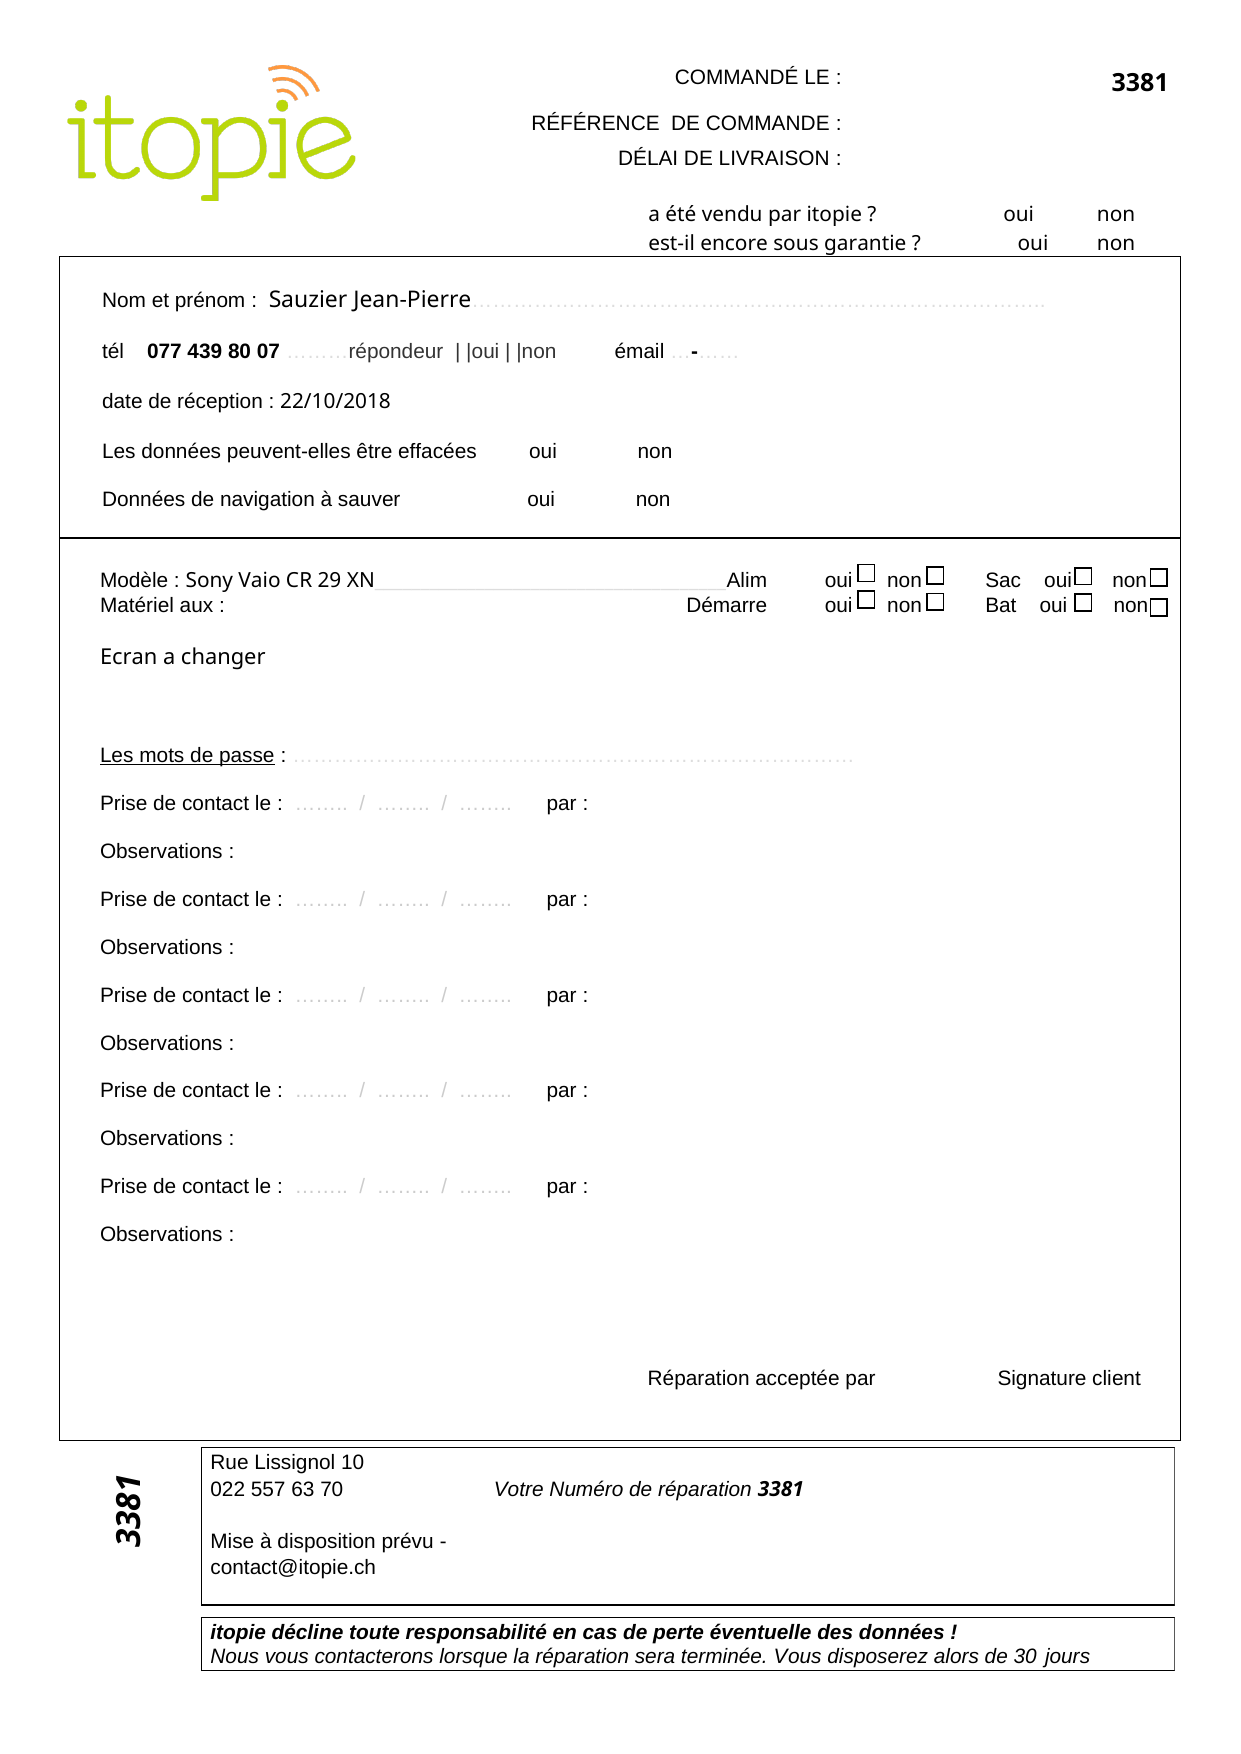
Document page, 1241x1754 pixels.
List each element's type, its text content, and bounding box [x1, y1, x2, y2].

table_header COMMANDÉ LE : [490, 59, 847, 104]
text Prise de contact le : …….. / …….. / …….. par : [60, 1075, 1180, 1102]
table_cell RÉFÉRENCE DE COMMANDE : [490, 105, 847, 140]
text Modèle : Sony Vaio CR 29 XN Alim oui non Sac oui non [948, 562, 1180, 590]
table_header 3381 [59, 1441, 195, 1677]
text Observations : [60, 836, 1180, 863]
text Observations : [60, 1219, 1180, 1246]
text Observations : [60, 1123, 1180, 1150]
text Prise de contact le : …….. / …….. / …….. par : [60, 883, 1180, 911]
text Matériel aux : Démarre oui non Bat oui non [60, 590, 1180, 617]
text date de réception : 22/10/2018 [60, 383, 1180, 415]
text Les données peuvent-elles être effacées oui non [60, 436, 1180, 463]
table_header 3381 [847, 59, 1180, 104]
table_header Rue Lissignol 10 022 557 63 70 Votre Numéro de réparation 3381 Mise à disposition prévu - contact@itopie.ch [195, 1441, 1180, 1611]
text Modèle : Sony Vaio CR 29 XN Alim oui non Sac oui non [879, 562, 925, 590]
text Réparation acceptée par Signature client [60, 1363, 1180, 1390]
text Prise de contact le : …….. / …….. / …….. par : [60, 1171, 1180, 1198]
text est-il encore sous garantie ? oui non [59, 228, 1181, 256]
text Ecran a changer [60, 638, 1180, 671]
text Prise de contact le : …….. / …….. / …….. par : [60, 979, 1180, 1006]
text Modèle : Sony Vaio CR 29 XN Alim oui non Sac oui non [60, 562, 856, 590]
text Les mots de passe : ……………………………………………………………………… [60, 740, 1180, 767]
text Nom et prénom : Sauzier Jean-Pierre……………………………………………………………………….. [60, 280, 1180, 314]
text a été vendu par itopie ? oui non [59, 199, 1181, 228]
table_cell itopie décline toute responsabilité en cas de perte éventuelle des données ! Nous vous contacterons lorsque la réparation sera terminée. Vous disposerez alors de 30 jours [195, 1611, 1180, 1677]
text Observations : [60, 1027, 1180, 1054]
table_cell [847, 105, 1180, 140]
text Observations : [60, 931, 1180, 958]
table_cell [847, 140, 1180, 175]
text tél 077 439 80 07 ………répondeur | |oui | |non émail …-…… [60, 335, 1180, 362]
picture [67, 65, 356, 201]
text Données de navigation à sauver oui non [60, 484, 1180, 511]
text Prise de contact le : …….. / …….. / …….. par : [60, 788, 1180, 815]
table_cell DÉLAI DE LIVRAISON : [490, 140, 847, 175]
